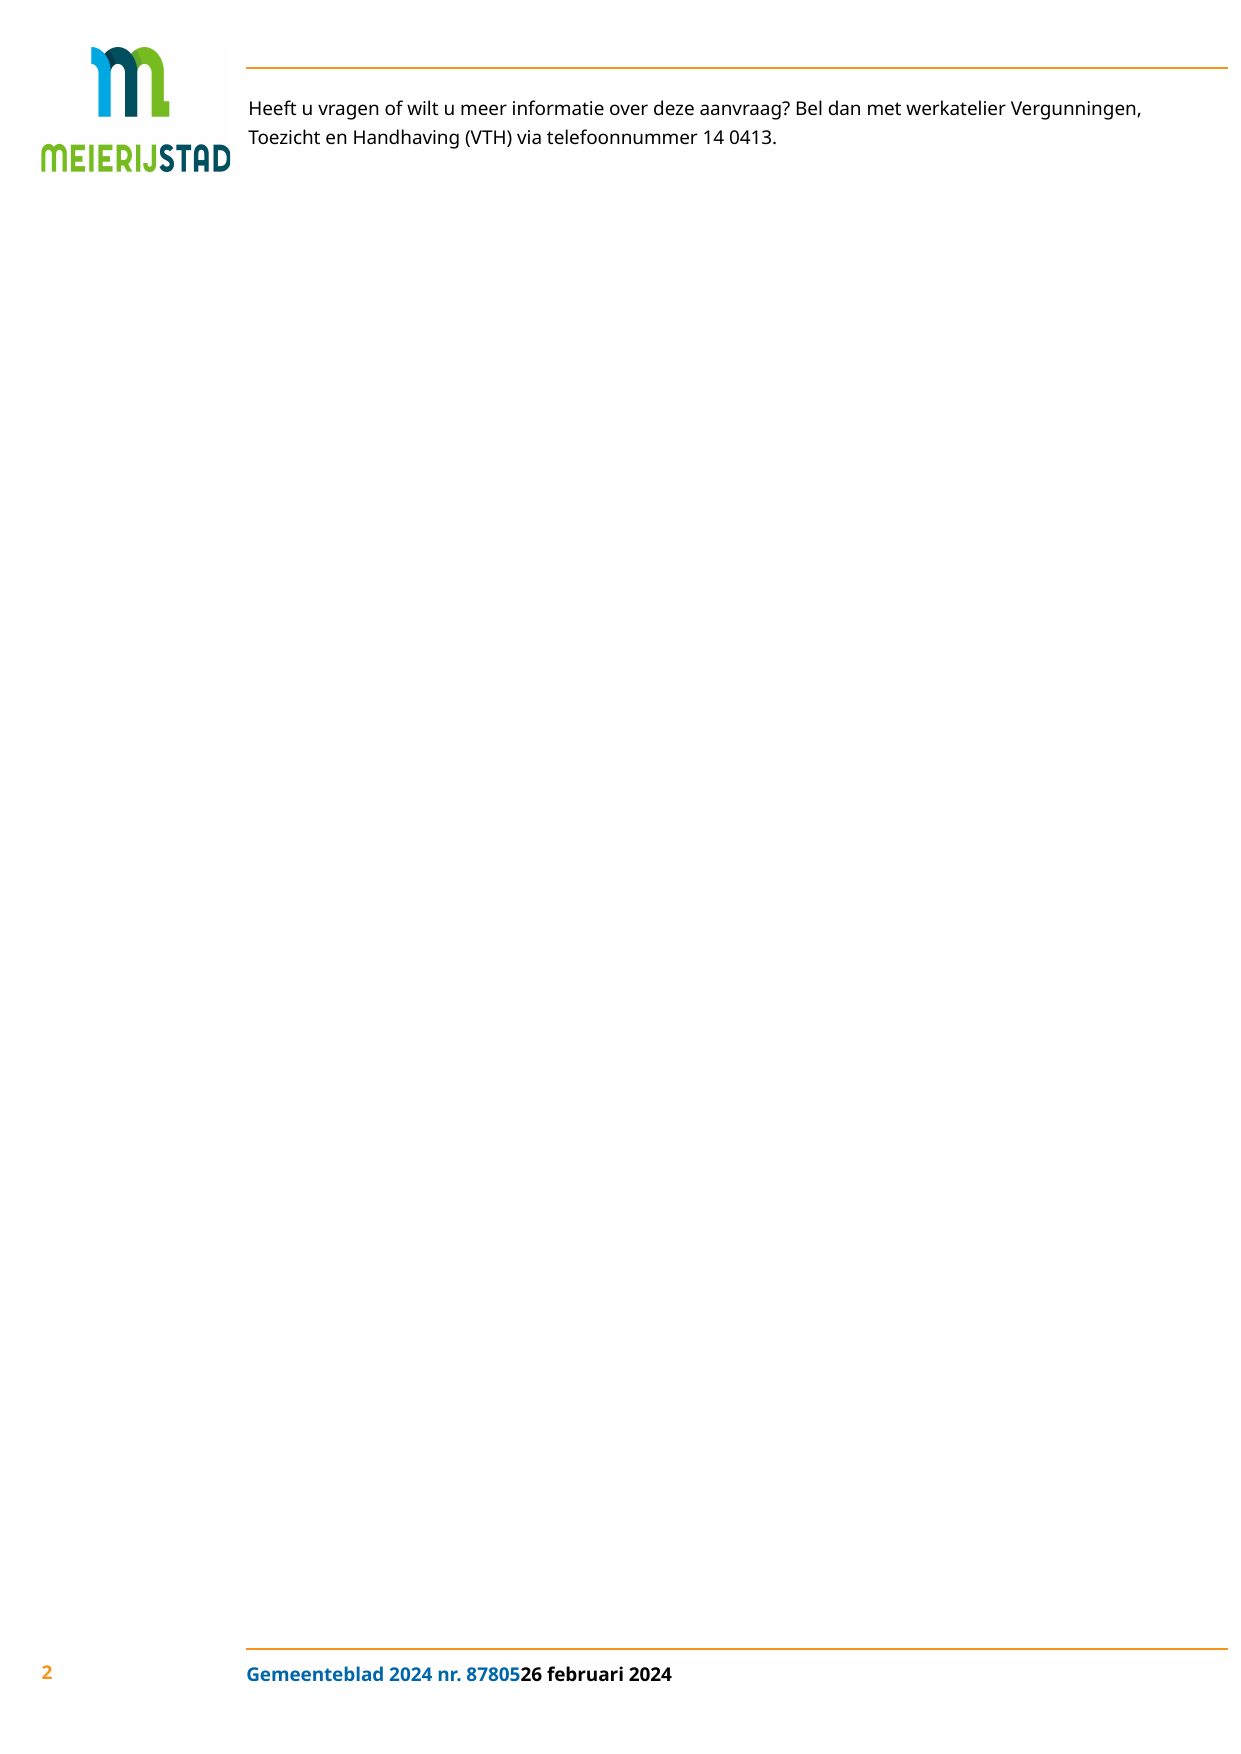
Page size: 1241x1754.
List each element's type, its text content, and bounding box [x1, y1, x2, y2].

text Heeft u vragen of wilt u meer informatie over deze aanvraag? Bel dan met werkatelier Vergunningen, Toezicht en Handhaving (VTH) via telefoonnummer 14 0413. [248, 95, 1152, 150]
picture [41, 47, 231, 172]
